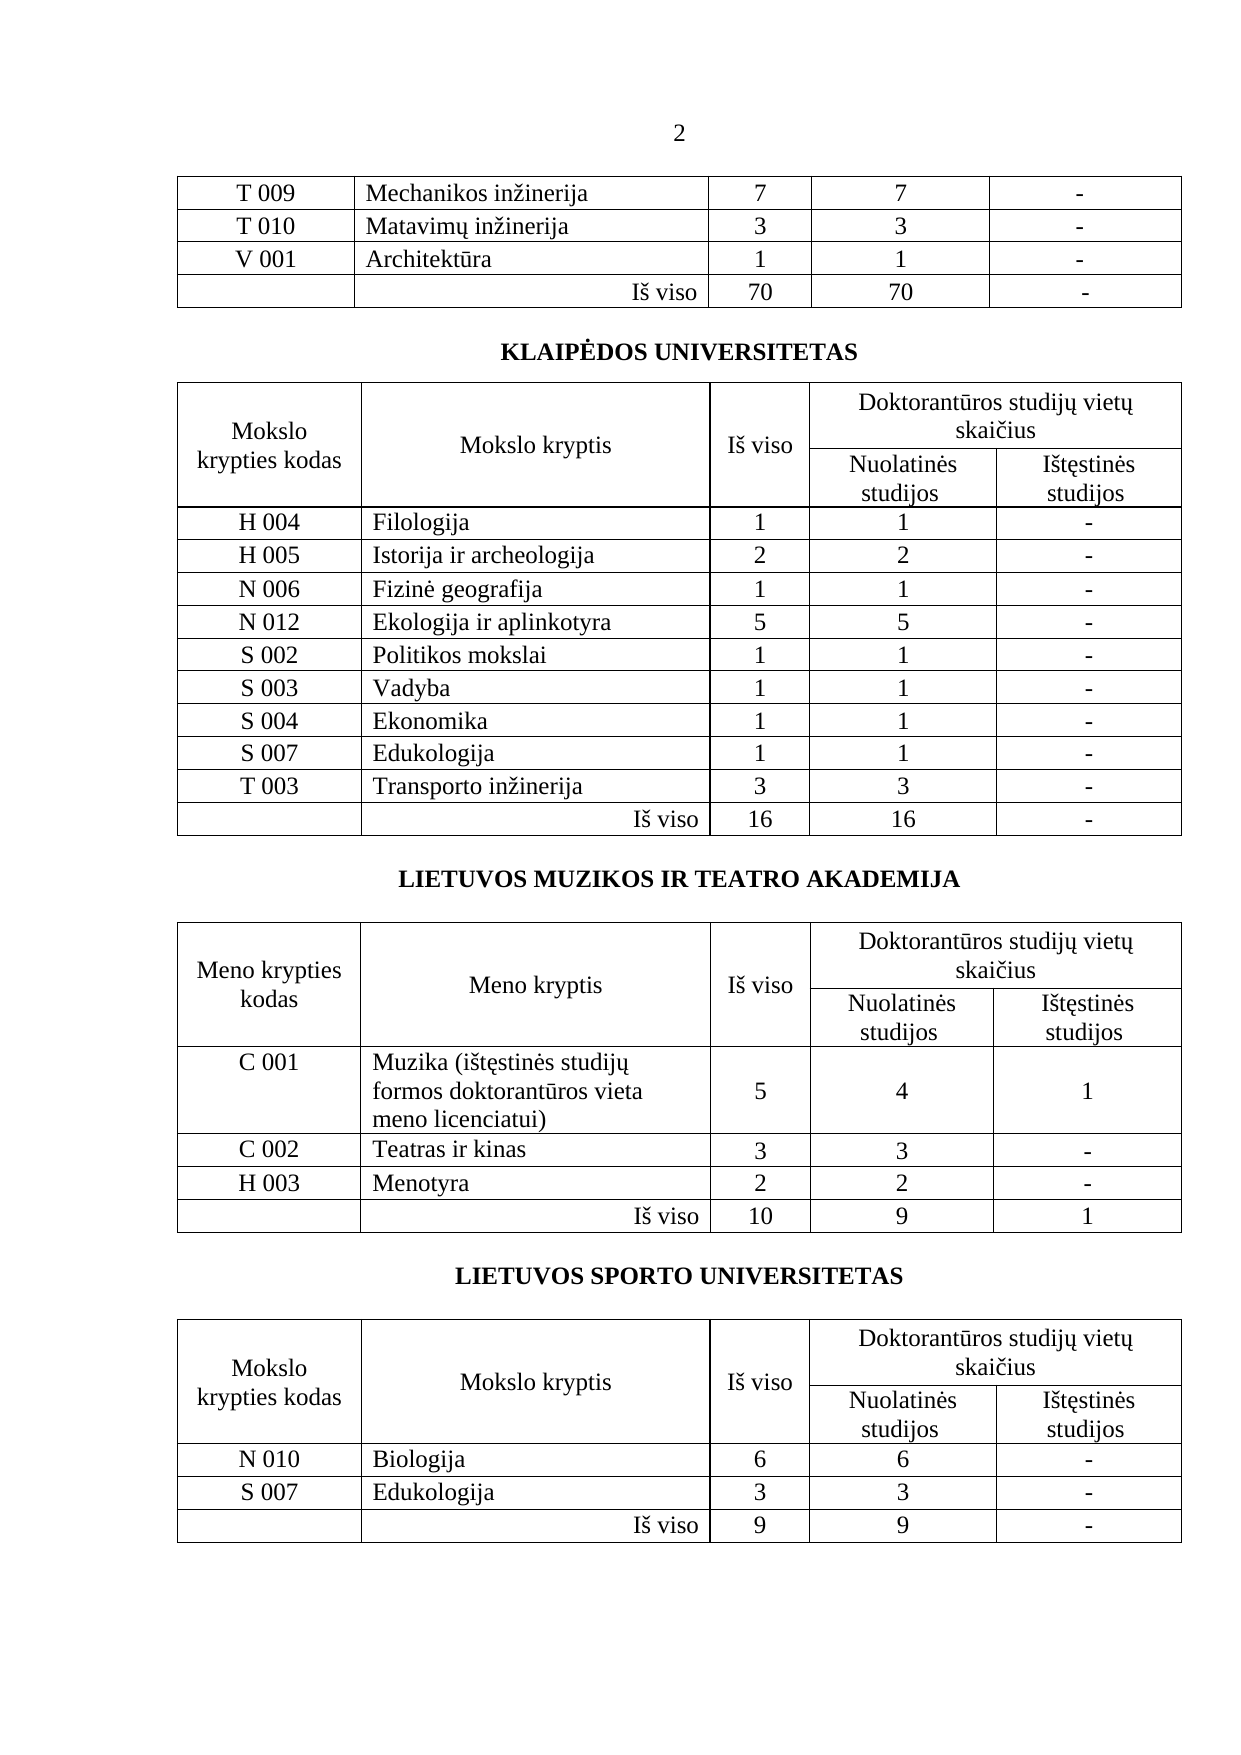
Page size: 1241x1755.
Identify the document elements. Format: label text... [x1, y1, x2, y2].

table_cell - [997, 1510, 1181, 1542]
table_cell Transporto inžinerija [362, 770, 709, 802]
table_header Doktorantūros studijų vietų skaičius [811, 923, 1181, 987]
table_cell 3 [709, 210, 811, 241]
table_header Iš viso [711, 383, 809, 506]
table_cell 1 [709, 242, 811, 274]
table_cell 7 [709, 177, 811, 208]
table_cell - [997, 1444, 1181, 1476]
table_cell 1 [810, 639, 996, 670]
table_cell 4 [811, 1047, 993, 1133]
table_cell - [997, 671, 1181, 703]
table_cell Nuolatinės studijos [810, 1386, 996, 1443]
table_cell 70 [812, 275, 989, 307]
table_cell 1 [711, 573, 809, 605]
table_cell Fizinė geografija [362, 573, 709, 605]
table_cell 1 [711, 737, 809, 769]
table_cell 3 [810, 770, 996, 802]
table_cell Teatras ir kinas [361, 1134, 710, 1166]
table_cell 6 [711, 1444, 809, 1476]
table_cell 70 [709, 275, 811, 307]
table_cell Menotyra [361, 1167, 710, 1199]
table_cell 16 [711, 803, 809, 834]
table_cell 10 [711, 1200, 810, 1232]
table_cell 9 [711, 1510, 809, 1542]
table_cell 1 [812, 242, 989, 274]
table_cell - [994, 1167, 1181, 1199]
table_cell Ištęstinės studijos [997, 1386, 1181, 1443]
table_header Meno kryptis [361, 923, 710, 1046]
table_cell Mechanikos inžinerija [355, 177, 708, 208]
table_cell 1 [711, 671, 809, 703]
table_cell Filologija [362, 508, 709, 539]
table_cell Vadyba [362, 671, 709, 703]
table_cell Muzika (ištęstinės studijų formos doktorantūros vieta meno licenciatui) [361, 1047, 710, 1133]
table_cell 3 [810, 1477, 996, 1509]
table_header Mokslo kryptis [362, 383, 709, 506]
table_cell 1 [711, 508, 809, 539]
table_cell 5 [711, 1047, 810, 1133]
table_cell 2 [711, 1167, 810, 1199]
table_cell T 009 [178, 177, 354, 208]
table_cell Iš viso [362, 803, 709, 834]
table_cell 6 [810, 1444, 996, 1476]
table_cell 2 [711, 540, 809, 572]
table_cell 5 [810, 606, 996, 638]
table_cell H 004 [178, 508, 361, 539]
table_cell - [997, 770, 1181, 802]
table_cell 16 [810, 803, 996, 834]
text LIETUVOS SPORTO UNIVERSITETAS [177, 1261, 1181, 1290]
table_cell 3 [811, 1134, 993, 1166]
table_cell - [990, 210, 1181, 241]
table_cell Iš viso [355, 275, 708, 307]
table_cell - [997, 803, 1181, 834]
table_cell 1 [810, 737, 996, 769]
table_cell 1 [810, 573, 996, 605]
table_cell - [997, 639, 1181, 670]
table_cell H 005 [178, 540, 361, 572]
table_cell T 010 [178, 210, 354, 241]
table_cell Nuolatinės studijos [811, 989, 993, 1046]
table_cell C 001 [178, 1047, 360, 1133]
table_cell 1 [810, 671, 996, 703]
table_cell - [997, 508, 1181, 539]
table_cell Ekologija ir aplinkotyra [362, 606, 709, 638]
table_cell 2 [811, 1167, 993, 1199]
text LIETUVOS MUZIKOS IR TEATRO AKADEMIJA [177, 864, 1181, 893]
table_header Meno krypties kodas [178, 923, 360, 1046]
table_cell 1 [810, 704, 996, 736]
table_cell N 006 [178, 573, 361, 605]
table_cell Istorija ir archeologija [362, 540, 709, 572]
table_cell 1 [994, 1047, 1181, 1133]
table_cell S 003 [178, 671, 361, 703]
table_cell Ištęstinės studijos [997, 449, 1181, 506]
table_cell N 010 [178, 1444, 361, 1476]
table_header Mokslo krypties kodas [178, 1320, 361, 1443]
table_cell - [994, 1134, 1181, 1166]
table_cell 7 [812, 177, 989, 208]
table_cell Biologija [362, 1444, 709, 1476]
text KLAIPĖDOS UNIVERSITETAS [177, 337, 1181, 365]
table_cell 3 [711, 1477, 809, 1509]
table_cell N 012 [178, 606, 361, 638]
table_cell Ekonomika [362, 704, 709, 736]
table_cell Ištęstinės studijos [994, 989, 1181, 1046]
table_cell 1 [711, 704, 809, 736]
table_cell 9 [810, 1510, 996, 1542]
table_cell H 003 [178, 1167, 360, 1199]
table_header Mokslo kryptis [362, 1320, 709, 1443]
table_cell [178, 1200, 360, 1232]
table_cell [178, 275, 354, 307]
table_cell - [997, 573, 1181, 605]
table_cell - [997, 737, 1181, 769]
table_header Doktorantūros studijų vietų skaičius [810, 1320, 1181, 1384]
table_cell 1 [810, 508, 996, 539]
table_cell S 007 [178, 737, 361, 769]
table_cell 1 [711, 639, 809, 670]
table_cell 3 [711, 770, 809, 802]
table_cell S 002 [178, 639, 361, 670]
table_header Iš viso [711, 923, 810, 1046]
table_cell - [997, 606, 1181, 638]
table_cell Iš viso [362, 1510, 709, 1542]
table_cell 5 [711, 606, 809, 638]
table_cell Politikos mokslai [362, 639, 709, 670]
table_cell [178, 803, 361, 834]
table_cell Edukologija [362, 737, 709, 769]
table_cell Iš viso [361, 1200, 710, 1232]
table_header Mokslo krypties kodas [178, 383, 361, 506]
table_cell S 004 [178, 704, 361, 736]
table_cell - [990, 275, 1181, 307]
table_cell - [990, 177, 1181, 208]
table_cell - [990, 242, 1181, 274]
table_cell - [997, 704, 1181, 736]
table_cell 3 [711, 1134, 810, 1166]
table_cell 2 [810, 540, 996, 572]
table_cell V 001 [178, 242, 354, 274]
table_cell - [997, 540, 1181, 572]
table_cell Edukologija [362, 1477, 709, 1509]
table_cell 3 [812, 210, 989, 241]
table_cell Architektūra [355, 242, 708, 274]
table_cell 9 [811, 1200, 993, 1232]
table_header Iš viso [711, 1320, 809, 1443]
table_header Doktorantūros studijų vietų skaičius [810, 383, 1181, 448]
table_cell T 003 [178, 770, 361, 802]
table_cell Nuolatinės studijos [810, 449, 996, 506]
table_cell Matavimų inžinerija [355, 210, 708, 241]
table_cell 1 [994, 1200, 1181, 1232]
table_cell - [997, 1477, 1181, 1509]
table_cell S 007 [178, 1477, 361, 1509]
table_cell C 002 [178, 1134, 360, 1166]
table_cell [178, 1510, 361, 1542]
